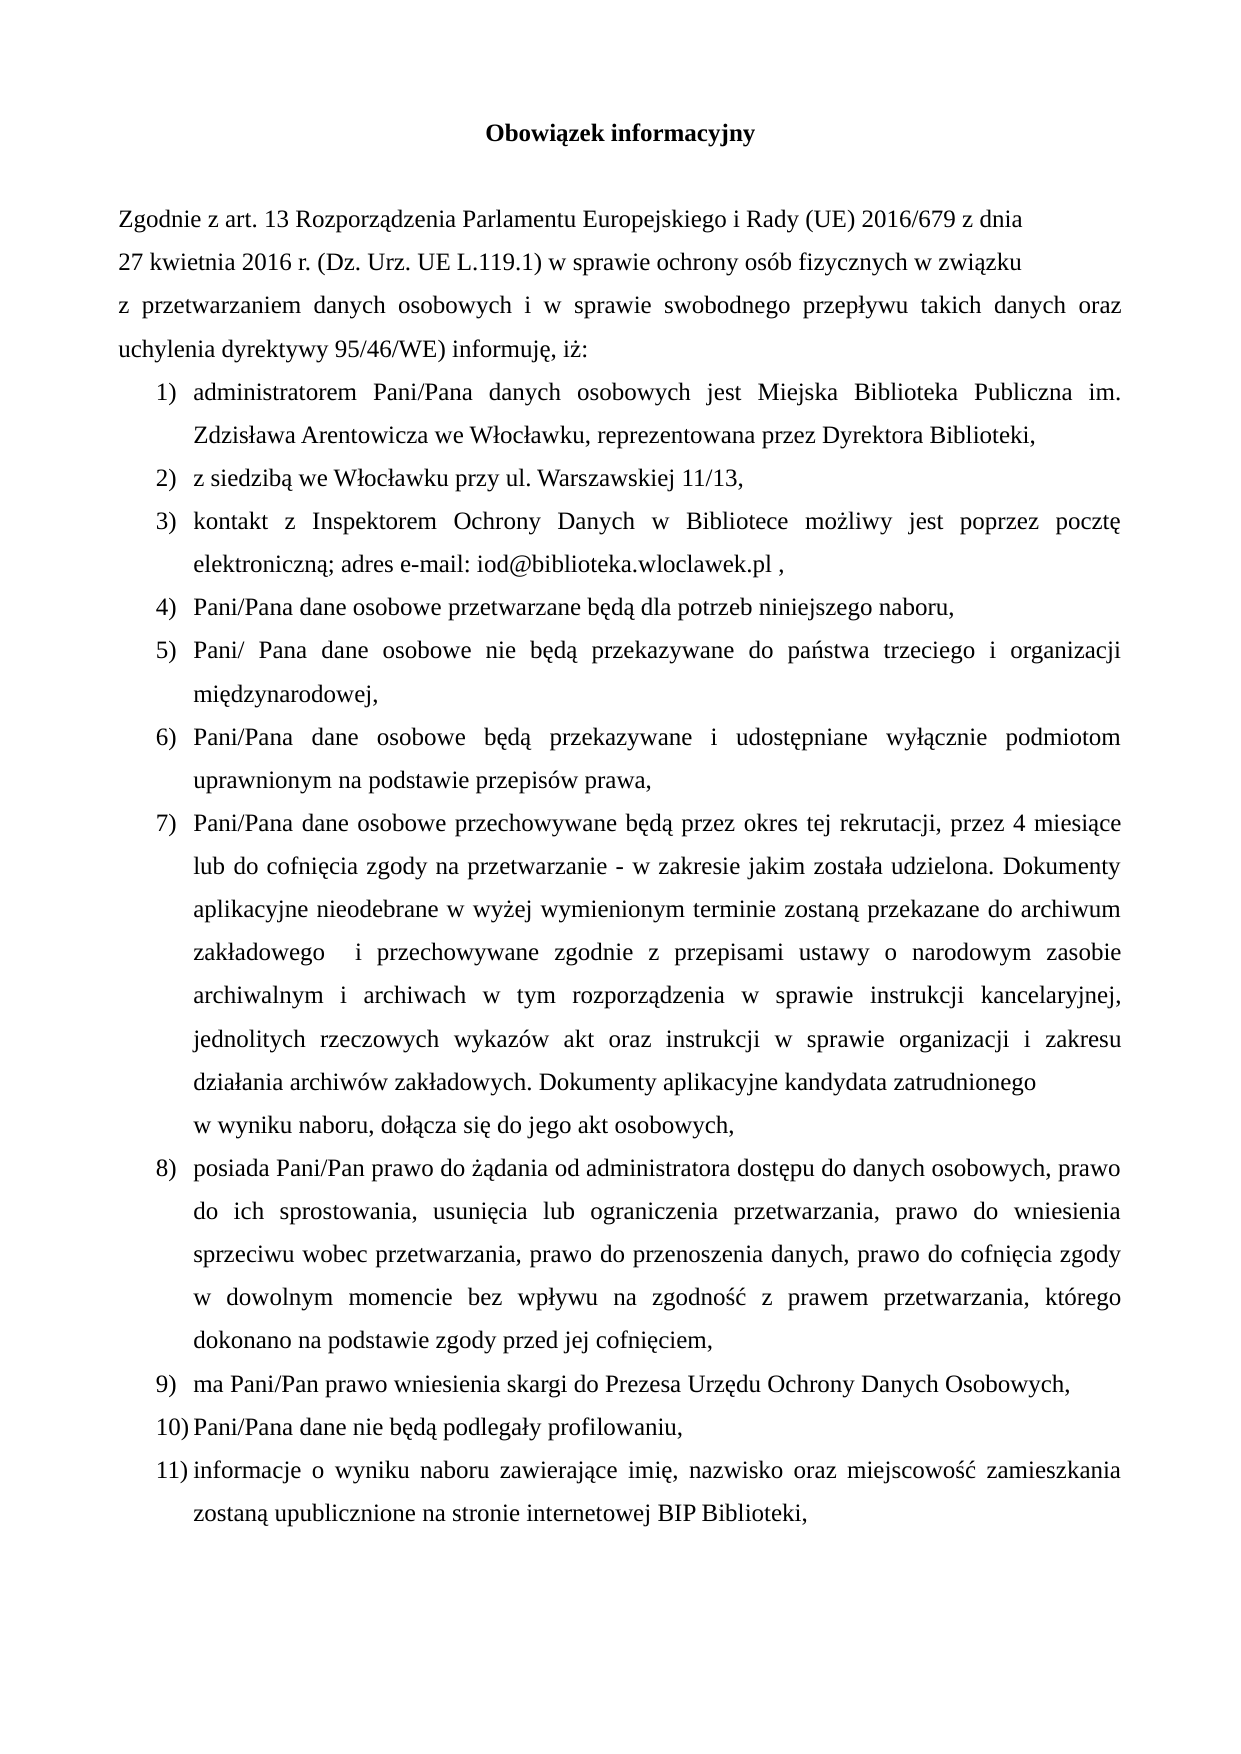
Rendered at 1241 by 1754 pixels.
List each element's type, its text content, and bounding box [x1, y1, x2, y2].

text z przetwarzaniem danych osobowych i w sprawie swobodnego przepływu takich danych oraz uchylenia dyrektywy 95/46/WE) informuję, iż: [118, 291, 1122, 362]
list ma Pani/Pan prawo wniesienia skargi do Prezesa Urzędu Ochrony Danych Osobowych, [156, 1369, 1122, 1397]
list posiada Pani/Pan prawo do żądania od administratora dostępu do danych osobowych, prawo do ich sprostowania, usunięcia lub ograniczenia przetwarzania, prawo do wniesienia sprzeciwu wobec przetwarzania, prawo do przenoszenia danych, prawo do cofnięcia zgody w dowolnym momencie bez wpływu na zgodność z prawem przetwarzania, którego dokonano na podstawie zgody przed jej cofnięciem, [156, 1153, 1122, 1354]
text 27 kwietnia 2016 r. (Dz. Urz. UE L.119.1) w sprawie ochrony osób fizycznych w związku [118, 247, 1122, 276]
list administratorem Pani/Pana danych osobowych jest Miejska Biblioteka Publiczna im. Zdzisława Arentowicza we Włocławku, reprezentowana przez Dyrektora Biblioteki, [156, 377, 1122, 449]
text Zgodnie z art. 13 Rozporządzenia Parlamentu Europejskiego i Rady (UE) 2016/679 z dnia [118, 204, 1122, 233]
list z siedzibą we Włocławku przy ul. Warszawskiej 11/13, [156, 463, 1122, 492]
list Pani/Pana dane nie będą podlegały profilowaniu, [156, 1412, 1122, 1441]
list kontakt z Inspektorem Ochrony Danych w Bibliotece możliwy jest poprzez pocztę elektroniczną; adres e-mail: iod@biblioteka.wloclawek.pl , [156, 506, 1122, 578]
list Pani/ Pana dane osobowe nie będą przekazywane do państwa trzeciego i organizacji międzynarodowej, [156, 636, 1122, 707]
list Pani/Pana dane osobowe przetwarzane będą dla potrzeb niniejszego naboru, [156, 592, 1122, 621]
text Obowiązek informacyjny [118, 118, 1122, 147]
list Pani/Pana dane osobowe przechowywane będą przez okres tej rekrutacji, przez 4 miesiące lub do cofnięcia zgody na przetwarzanie - w zakresie jakim została udzielona. Dokumenty aplikacyjne nieodebrane w wyżej wymienionym terminie zostaną przekazane do archiwum zakładowego i przechowywane zgodnie z przepisami ustawy o narodowym zasobie archiwalnym i archiwach w tym rozporządzenia w sprawie instrukcji kancelaryjnej, jednolitych rzeczowych wykazów akt oraz instrukcji w sprawie organizacji i zakresu działania archiwów zakładowych. Dokumenty aplikacyjne kandydata zatrudnionego [156, 808, 1122, 1096]
list w wyniku naboru, dołącza się do jego akt osobowych, [156, 1110, 1122, 1139]
list Pani/Pana dane osobowe będą przekazywane i udostępniane wyłącznie podmiotom uprawnionym na podstawie przepisów prawa, [156, 722, 1122, 794]
list informacje o wyniku naboru zawierające imię, nazwisko oraz miejscowość zamieszkania zostaną upublicznione na stronie internetowej BIP Biblioteki, [156, 1455, 1122, 1527]
